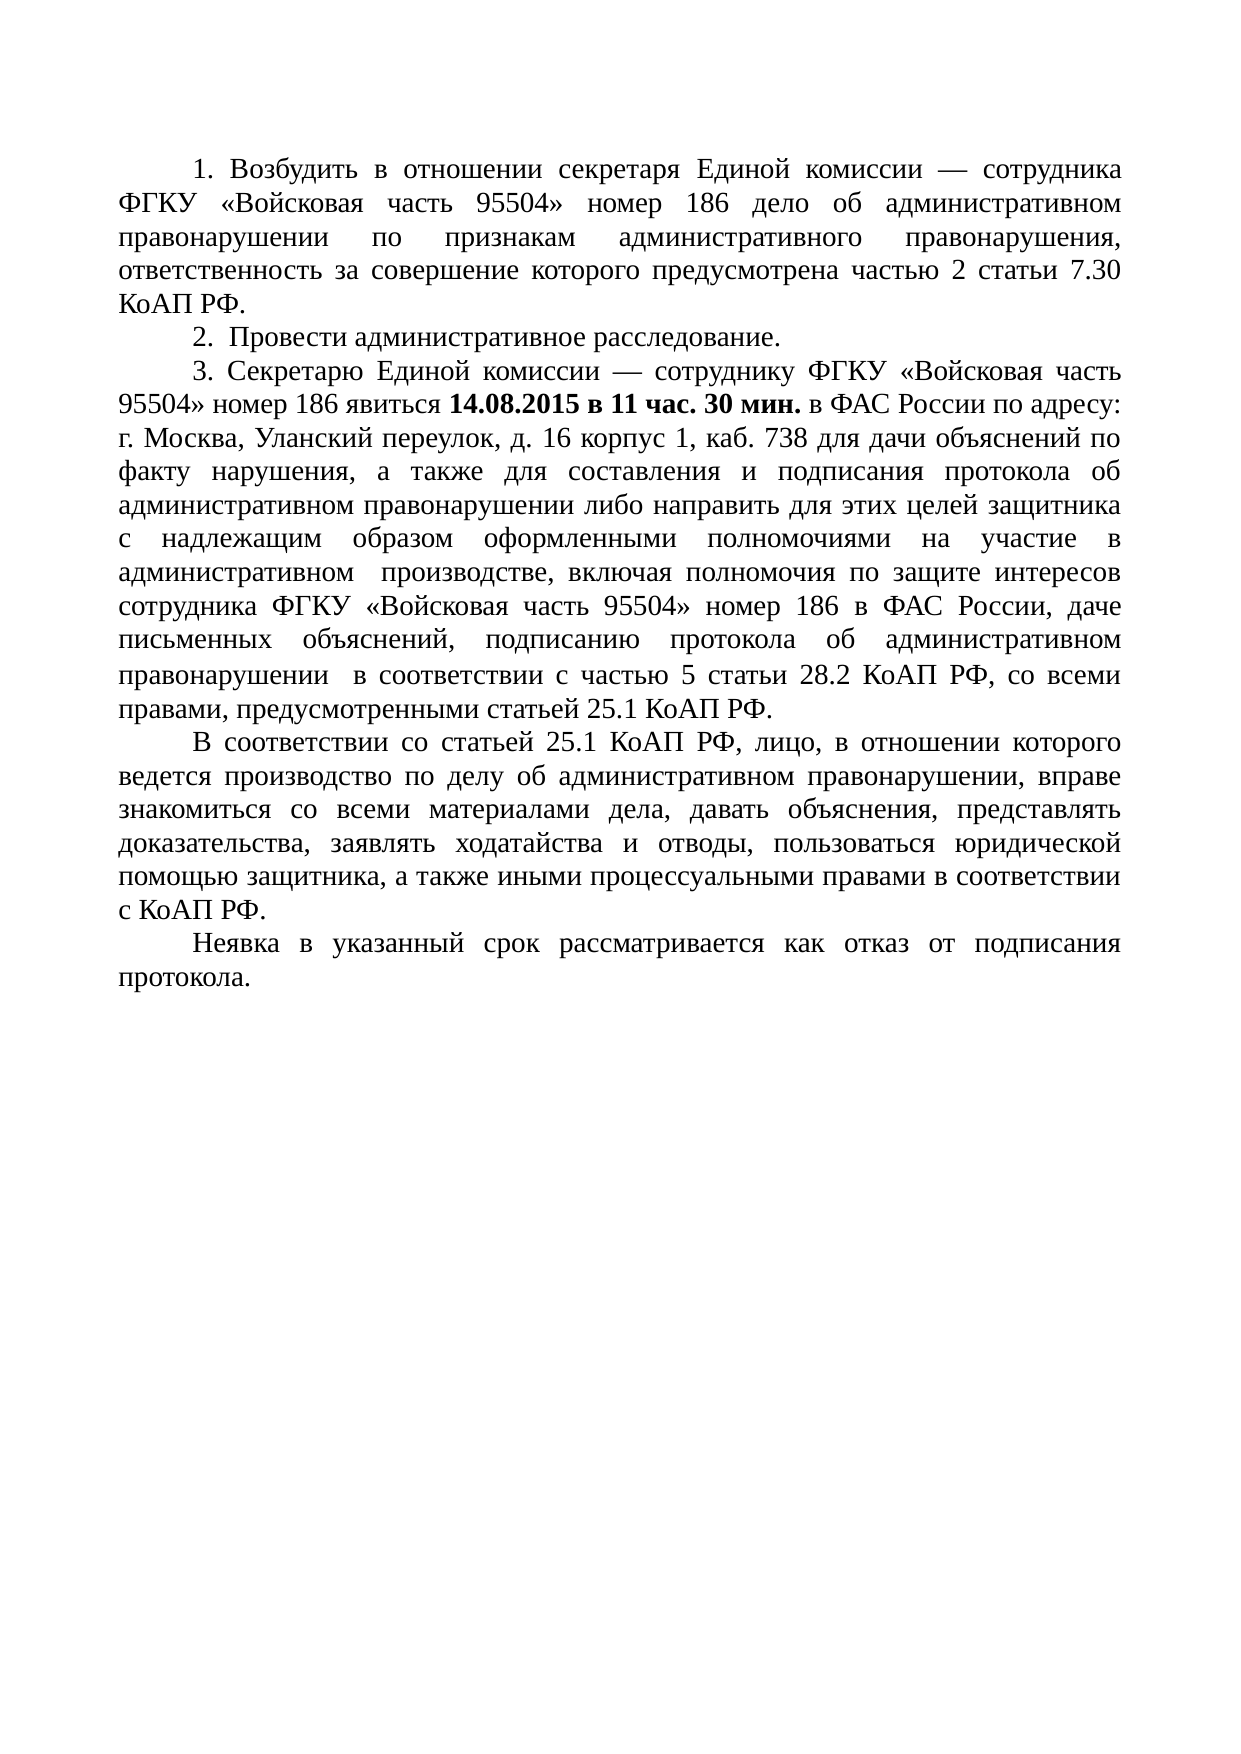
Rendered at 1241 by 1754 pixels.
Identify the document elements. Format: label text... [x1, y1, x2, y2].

text В соответствии со статьей 25.1 КоАП РФ, лицо, в отношении которого ведется производство по делу об административном правонарушении, вправе знакомиться со всеми материалами дела, давать объяснения, представлять доказательства, заявлять ходатайства и отводы, пользоваться юридической помощью защитника, а также иными процессуальными правами в соответствии с КоАП РФ. [118, 724, 1122, 926]
text 1. Возбудить в отношении секретаря Единой комиссии — сотрудника ФГКУ «Войсковая часть 95504» номер 186 дело об административном правонарушении по признакам административного правонарушения, ответственность за совершение которого предусмотрена частью 2 статьи 7.30 КоАП РФ. [118, 152, 1122, 319]
text 3. Секретарю Единой комиссии — сотруднику ФГКУ «Войсковая часть 95504» номер 186 явиться 14.08.2015 в 11 час. 30 мин. в ФАС России по адресу: г. Москва, Уланский переулок, д. 16 корпус 1, каб. 738 для дачи объяснений по факту нарушения, а также для составления и подписания протокола об административном правонарушении либо направить для этих целей защитника с надлежащим образом оформленными полномочиями на участие в административном производстве, включая полномочия по защите интересов сотрудника ФГКУ «Войсковая часть 95504» номер 186 в ФАС России, даче письменных объяснений, подписанию протокола об административном правонарушении в соответствии с частью 5 статьи 28.2 КоАП РФ, со всеми правами, предусмотренными статьей 25.1 КоАП РФ. [118, 353, 1122, 724]
text 2. Провести административное расследование. [118, 319, 1122, 353]
text Неявка в указанный срок рассматривается как отказ от подписания протокола. [118, 926, 1122, 993]
